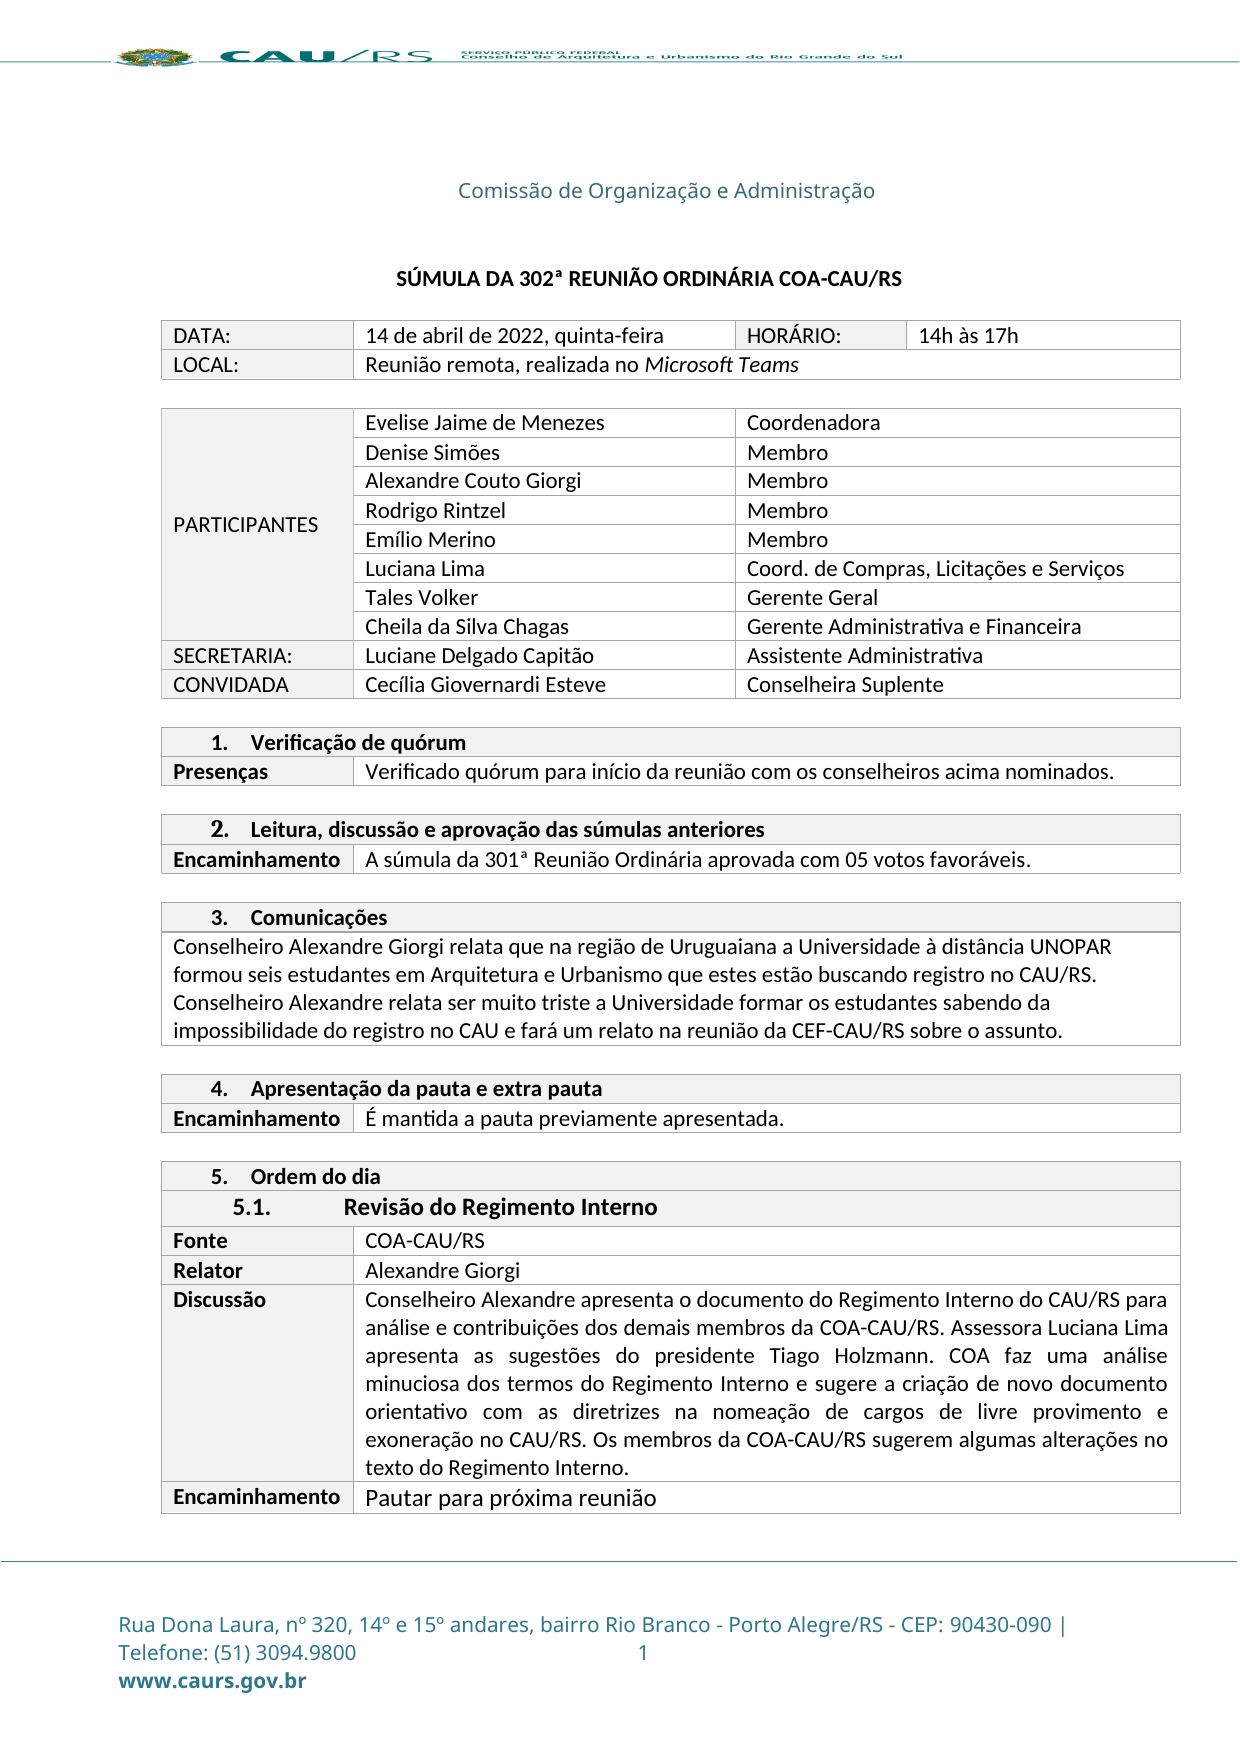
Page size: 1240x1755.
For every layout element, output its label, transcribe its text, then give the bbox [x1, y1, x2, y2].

table_cell Relator [162, 1256, 353, 1284]
table_cell Fonte [162, 1227, 353, 1255]
text SÚMULA DA 302ª REUNIÃO ORDINÁRIA COA-CAU/RS [177, 264, 1121, 292]
table_header DATA: [162, 321, 353, 349]
table_cell [354, 786, 1181, 814]
table_cell Conselheiro Alexandre apresenta o documento do Regimento Interno do CAU/RS para análise e contribuições dos demais membros da COA-CAU/RS. Assessora Luciana Lima apresenta as sugestões do presidente Tiago Holzmann. COA faz uma análise minuciosa dos termos do Regimento Interno e sugere a criação de novo documento orientativo com as diretrizes na nomeação de cargos de livre provimento e exoneração no CAU/RS. Os membros da COA-CAU/RS sugerem algumas alterações no texto do Regimento Interno. [354, 1285, 1180, 1481]
table_cell Verificado quórum para início da reunião com os conselheiros acima nominados. [354, 757, 1180, 785]
table_header 14h às 17h [907, 321, 1180, 349]
table_cell Apresentação da pauta e extra pauta [162, 1075, 1180, 1103]
table_cell LOCAL: [162, 350, 353, 378]
table_cell A súmula da 301ª Reunião Ordinária aprovada com 05 votos favoráveis. [354, 845, 1180, 873]
table_cell Pautar para próxima reunião [354, 1482, 1180, 1512]
table_cell Membro [736, 496, 1180, 524]
table_cell Denise Simões [354, 438, 735, 466]
table_cell Coordenadora [736, 409, 1180, 437]
table_header HORÁRIO: [736, 321, 906, 349]
table_cell Leitura, discussão e aprovação das súmulas anteriores [162, 815, 1180, 844]
table_cell Alexandre Giorgi [354, 1256, 1180, 1284]
table_cell [354, 1133, 1181, 1161]
table_cell Encaminhamento [162, 1104, 353, 1132]
table_cell [162, 874, 1180, 902]
table_cell Membro [736, 467, 1180, 495]
table_cell Tales Volker [354, 583, 735, 611]
table_cell Discussão [162, 1285, 353, 1481]
table_cell Conselheiro Alexandre Giorgi relata que na região de Uruguaiana a Universidade à distância UNOPAR formou seis estudantes em Arquitetura e Urbanismo que estes estão buscando registro no CAU/RS. Conselheiro Alexandre relata ser muito triste a Universidade formar os estudantes sabendo da impossibilidade do registro no CAU e fará um relato na reunião da CEF-CAU/RS sobre o assunto. [162, 933, 1180, 1044]
table_cell Conselheira Suplente [736, 670, 1180, 698]
table_cell Luciana Lima [354, 554, 735, 582]
table_cell Membro [736, 525, 1180, 553]
table_cell [162, 1046, 354, 1073]
table_cell Ordem do dia [162, 1162, 1180, 1190]
table_cell Membro [736, 438, 1180, 466]
table_cell PARTICIPANTES [162, 409, 353, 640]
table_cell Gerente Geral [736, 583, 1180, 611]
table_cell Gerente Administrativa e Financeira [736, 612, 1180, 640]
table_cell Rodrigo Rintzel [354, 496, 735, 524]
table_cell Reunião remota, realizada no Microsoft Teams [354, 350, 1180, 378]
table_cell Revisão do Regimento Interno [162, 1191, 1180, 1226]
table_cell Cecília Giovernardi Esteve [354, 670, 735, 698]
table_cell [162, 380, 1180, 407]
table_cell Emílio Merino [354, 525, 735, 553]
table_cell [162, 699, 1181, 727]
table_cell Luciane Delgado Capitão [354, 641, 735, 669]
table_cell COA-CAU/RS [354, 1227, 1180, 1255]
table_cell É mantida a pauta previamente apresentada. [354, 1104, 1180, 1132]
table_cell [162, 786, 354, 814]
table_cell Encaminhamento [162, 845, 353, 873]
table_cell Evelise Jaime de Menezes [354, 409, 735, 437]
table_cell Presenças [162, 757, 353, 785]
table_cell SECRETARIA: [162, 641, 353, 669]
table_cell Alexandre Couto Giorgi [354, 467, 735, 495]
table_cell CONVIDADA [162, 670, 353, 698]
table_cell Comunicações [162, 903, 1180, 931]
table_header 14 de abril de 2022, quinta-feira [354, 321, 735, 349]
table_cell Verificação de quórum [162, 728, 1180, 756]
table_cell [162, 1133, 354, 1161]
table_cell [354, 1046, 1181, 1073]
table_cell Assistente Administrativa [736, 641, 1180, 669]
table_cell Coord. de Compras, Licitações e Serviços [736, 554, 1180, 582]
table_cell Cheila da Silva Chagas [354, 612, 735, 640]
table_cell Encaminhamento [162, 1482, 353, 1512]
